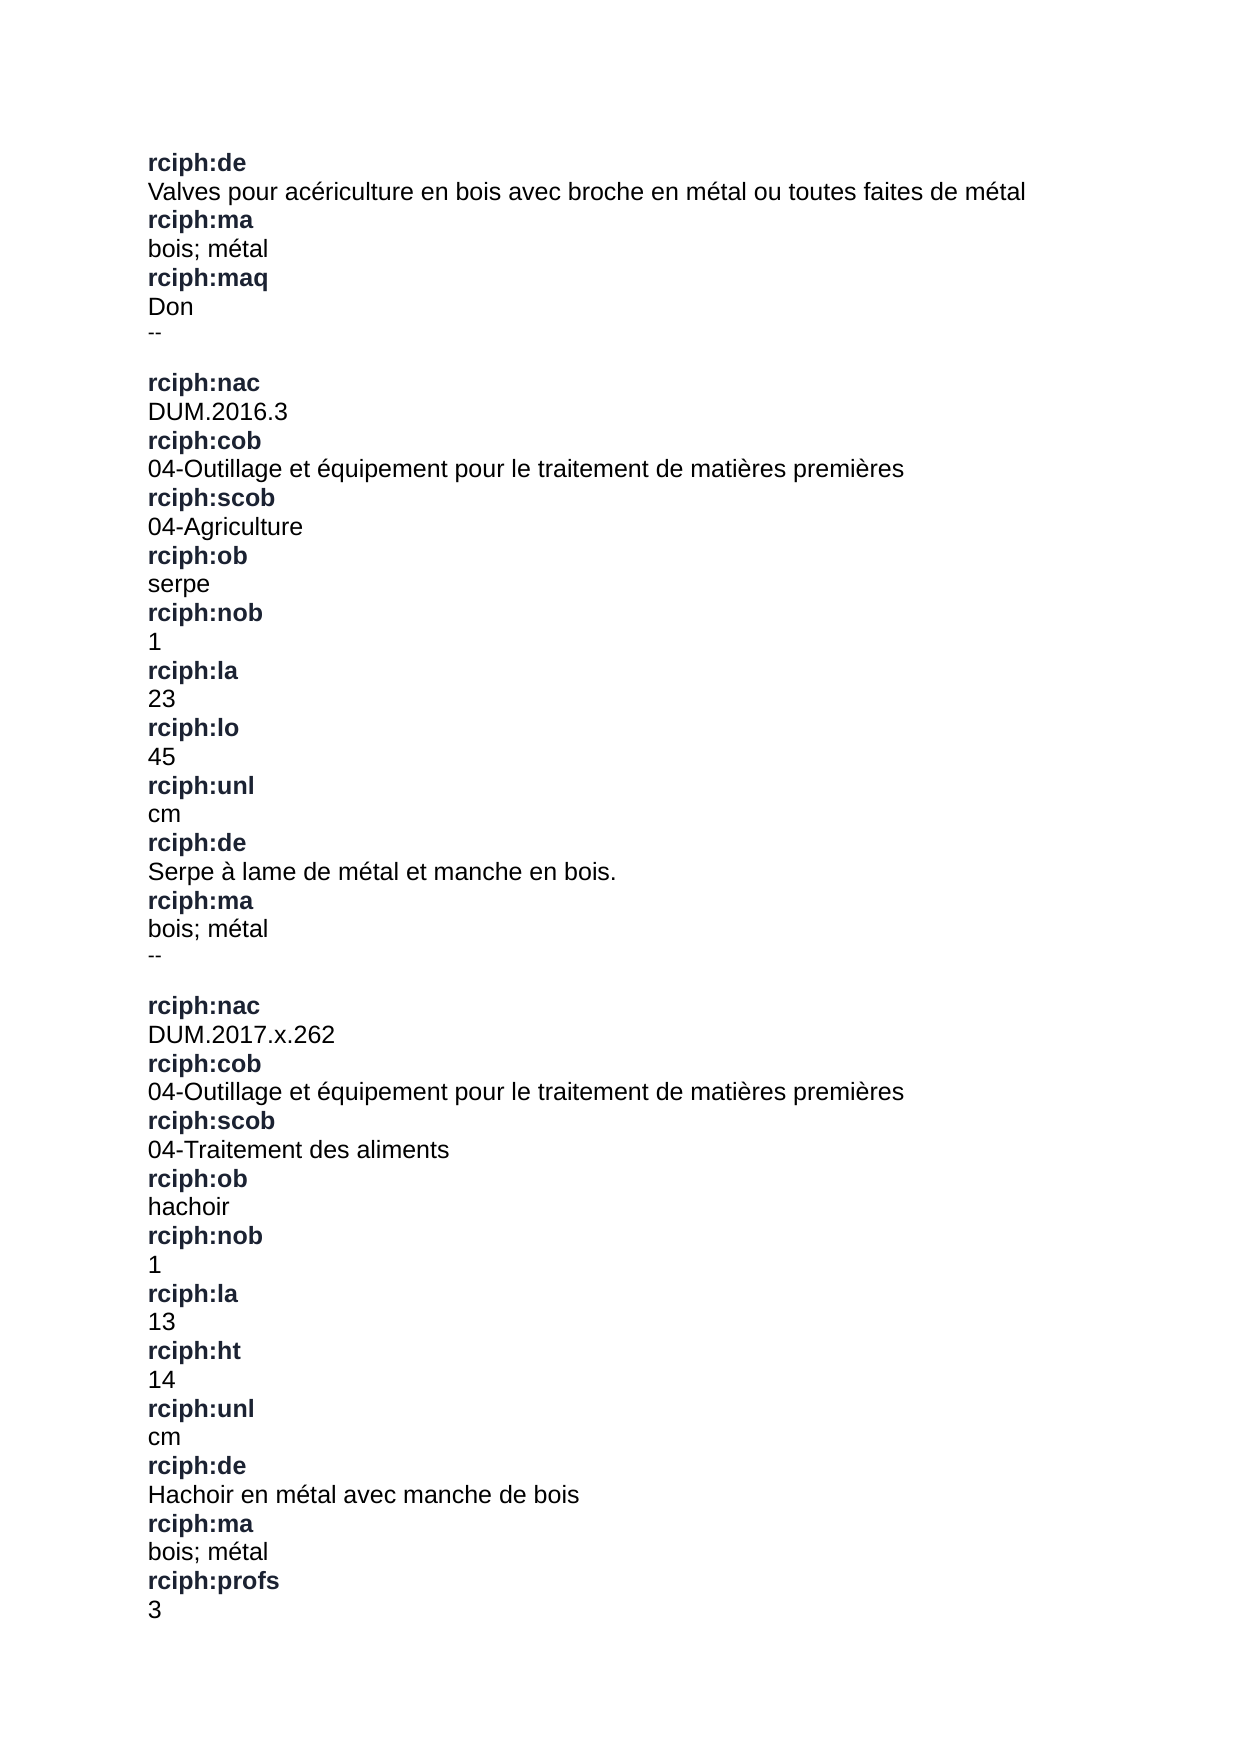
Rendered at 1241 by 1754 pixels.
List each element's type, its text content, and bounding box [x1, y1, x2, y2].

text 04-Outillage et équipement pour le traitement de matières premières [148, 454, 1092, 483]
text rciph:ht [148, 1336, 1092, 1365]
text bois; métal [148, 914, 1092, 943]
text rciph:ma [148, 205, 1092, 234]
text rciph:la [148, 1278, 1092, 1307]
text rciph:scob [148, 1106, 1092, 1135]
text 04-Outillage et équipement pour le traitement de matières premières [148, 1077, 1092, 1106]
text rciph:lo [148, 713, 1092, 742]
text rciph:ob [148, 1163, 1092, 1192]
text DUM.2016.3 [148, 397, 1092, 426]
text Valves pour acériculture en bois avec broche en métal ou toutes faites de métal [148, 176, 1092, 205]
text rciph:cob [148, 1048, 1092, 1077]
text 3 [148, 1595, 1092, 1623]
text rciph:ma [148, 886, 1092, 914]
text -- [148, 943, 1092, 967]
text 1 [148, 1250, 1092, 1278]
text serpe [148, 569, 1092, 598]
text 14 [148, 1365, 1092, 1393]
text rciph:nob [148, 598, 1092, 627]
text Don [148, 291, 1092, 320]
text bois; métal [148, 234, 1092, 263]
text hachoir [148, 1192, 1092, 1221]
text rciph:nac [148, 991, 1092, 1020]
text rciph:ma [148, 1508, 1092, 1537]
text rciph:de [148, 148, 1092, 176]
text rciph:la [148, 656, 1092, 684]
text rciph:nob [148, 1221, 1092, 1250]
text 04-Agriculture [148, 512, 1092, 541]
text cm [148, 799, 1092, 828]
text bois; métal [148, 1537, 1092, 1566]
text rciph:scob [148, 483, 1092, 512]
text rciph:unl [148, 1393, 1092, 1422]
text DUM.2017.x.262 [148, 1020, 1092, 1048]
text rciph:nac [148, 368, 1092, 397]
text rciph:profs [148, 1566, 1092, 1595]
text rciph:ob [148, 541, 1092, 569]
text rciph:de [148, 828, 1092, 857]
text cm [148, 1422, 1092, 1451]
text rciph:cob [148, 426, 1092, 454]
text 45 [148, 742, 1092, 771]
text rciph:maq [148, 263, 1092, 291]
text rciph:unl [148, 771, 1092, 799]
text 23 [148, 684, 1092, 713]
text 1 [148, 627, 1092, 656]
text Hachoir en métal avec manche de bois [148, 1480, 1092, 1508]
text Serpe à lame de métal et manche en bois. [148, 857, 1092, 886]
text rciph:de [148, 1451, 1092, 1480]
text 13 [148, 1307, 1092, 1336]
text -- [148, 320, 1092, 344]
text 04-Traitement des aliments [148, 1135, 1092, 1163]
